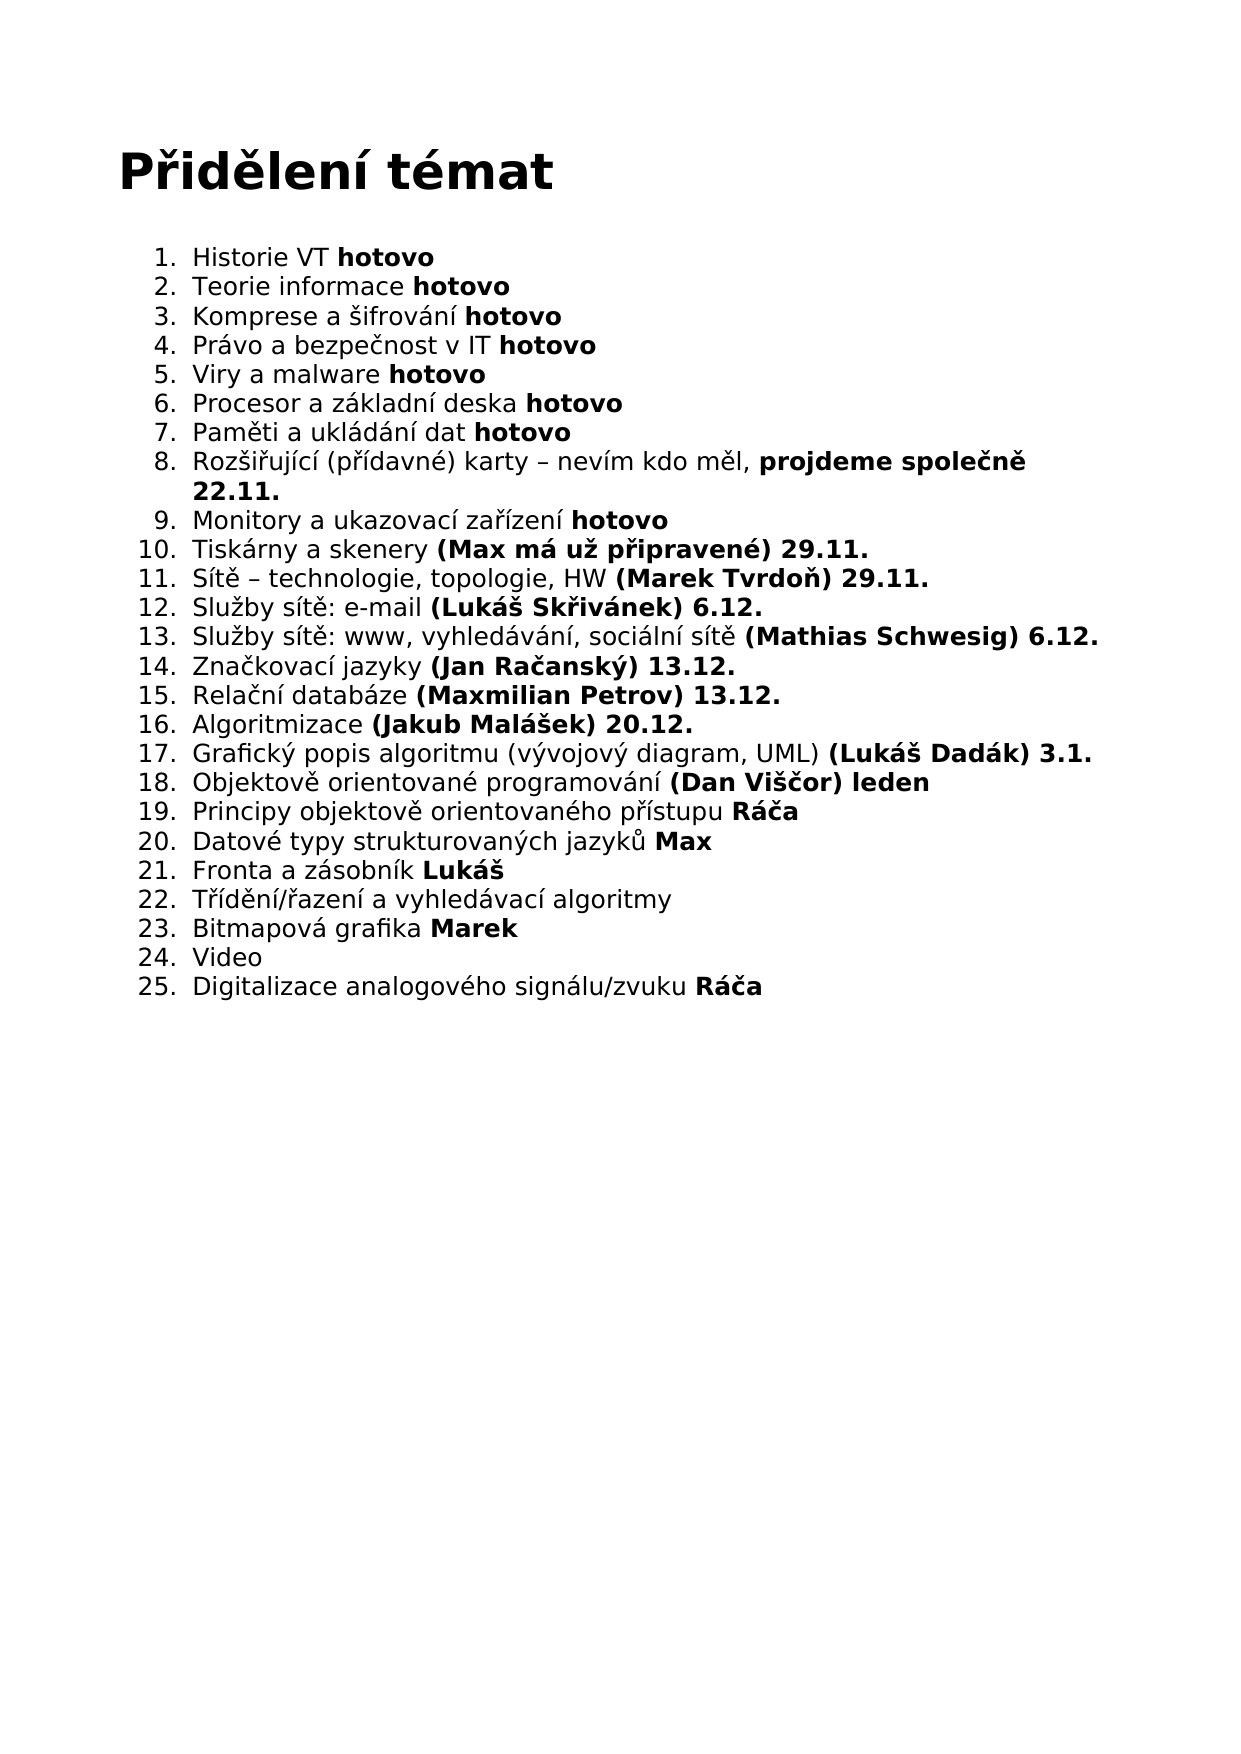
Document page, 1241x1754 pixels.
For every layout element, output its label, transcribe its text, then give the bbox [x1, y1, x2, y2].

list Značkovací jazyky (Jan Račanský) 13.12. [177, 652, 1122, 681]
list Fronta a zásobník Lukáš [177, 856, 1122, 885]
list Služby sítě: www, vyhledávání, sociální sítě (Mathias Schwesig) 6.12. [177, 622, 1122, 652]
list Paměti a ukládání dat hotovo [177, 418, 1122, 447]
list Algoritmizace (Jakub Malášek) 20.12. [177, 710, 1122, 739]
list Video [177, 943, 1122, 972]
list Bitmapová grafika Marek [177, 914, 1122, 943]
list Relační databáze (Maxmilian Petrov) 13.12. [177, 681, 1122, 710]
list Komprese a šifrování hotovo [177, 302, 1122, 331]
list Digitalizace analogového signálu/zvuku Ráča [177, 972, 1122, 1002]
list Datové typy strukturovaných jazyků Max [177, 827, 1122, 856]
list Třídění/řazení a vyhledávací algoritmy [177, 885, 1122, 914]
list Služby sítě: e-mail (Lukáš Skřivánek) 6.12. [177, 593, 1122, 622]
list Objektově orientované programování (Dan Viščor) leden [177, 768, 1122, 797]
list Procesor a základní deska hotovo [177, 389, 1122, 418]
list Historie VT hotovo [177, 243, 1122, 272]
list Teorie informace hotovo [177, 272, 1122, 302]
list Principy objektově orientovaného přístupu Ráča [177, 797, 1122, 827]
list Monitory a ukazovací zařízení hotovo [177, 506, 1122, 535]
list Sítě – technologie, topologie, HW (Marek Tvrdoň) 29.11. [177, 564, 1122, 593]
subtitle Přidělení témat [118, 143, 1122, 201]
list Tiskárny a skenery (Max má už připravené) 29.11. [177, 535, 1122, 564]
list Viry a malware hotovo [177, 360, 1122, 389]
list Právo a bezpečnost v IT hotovo [177, 331, 1122, 360]
list Grafický popis algoritmu (vývojový diagram, UML) (Lukáš Dadák) 3.1. [177, 739, 1122, 768]
list Rozšiřující (přídavné) karty – nevím kdo měl, projdeme společně 22.11. [177, 447, 1122, 506]
